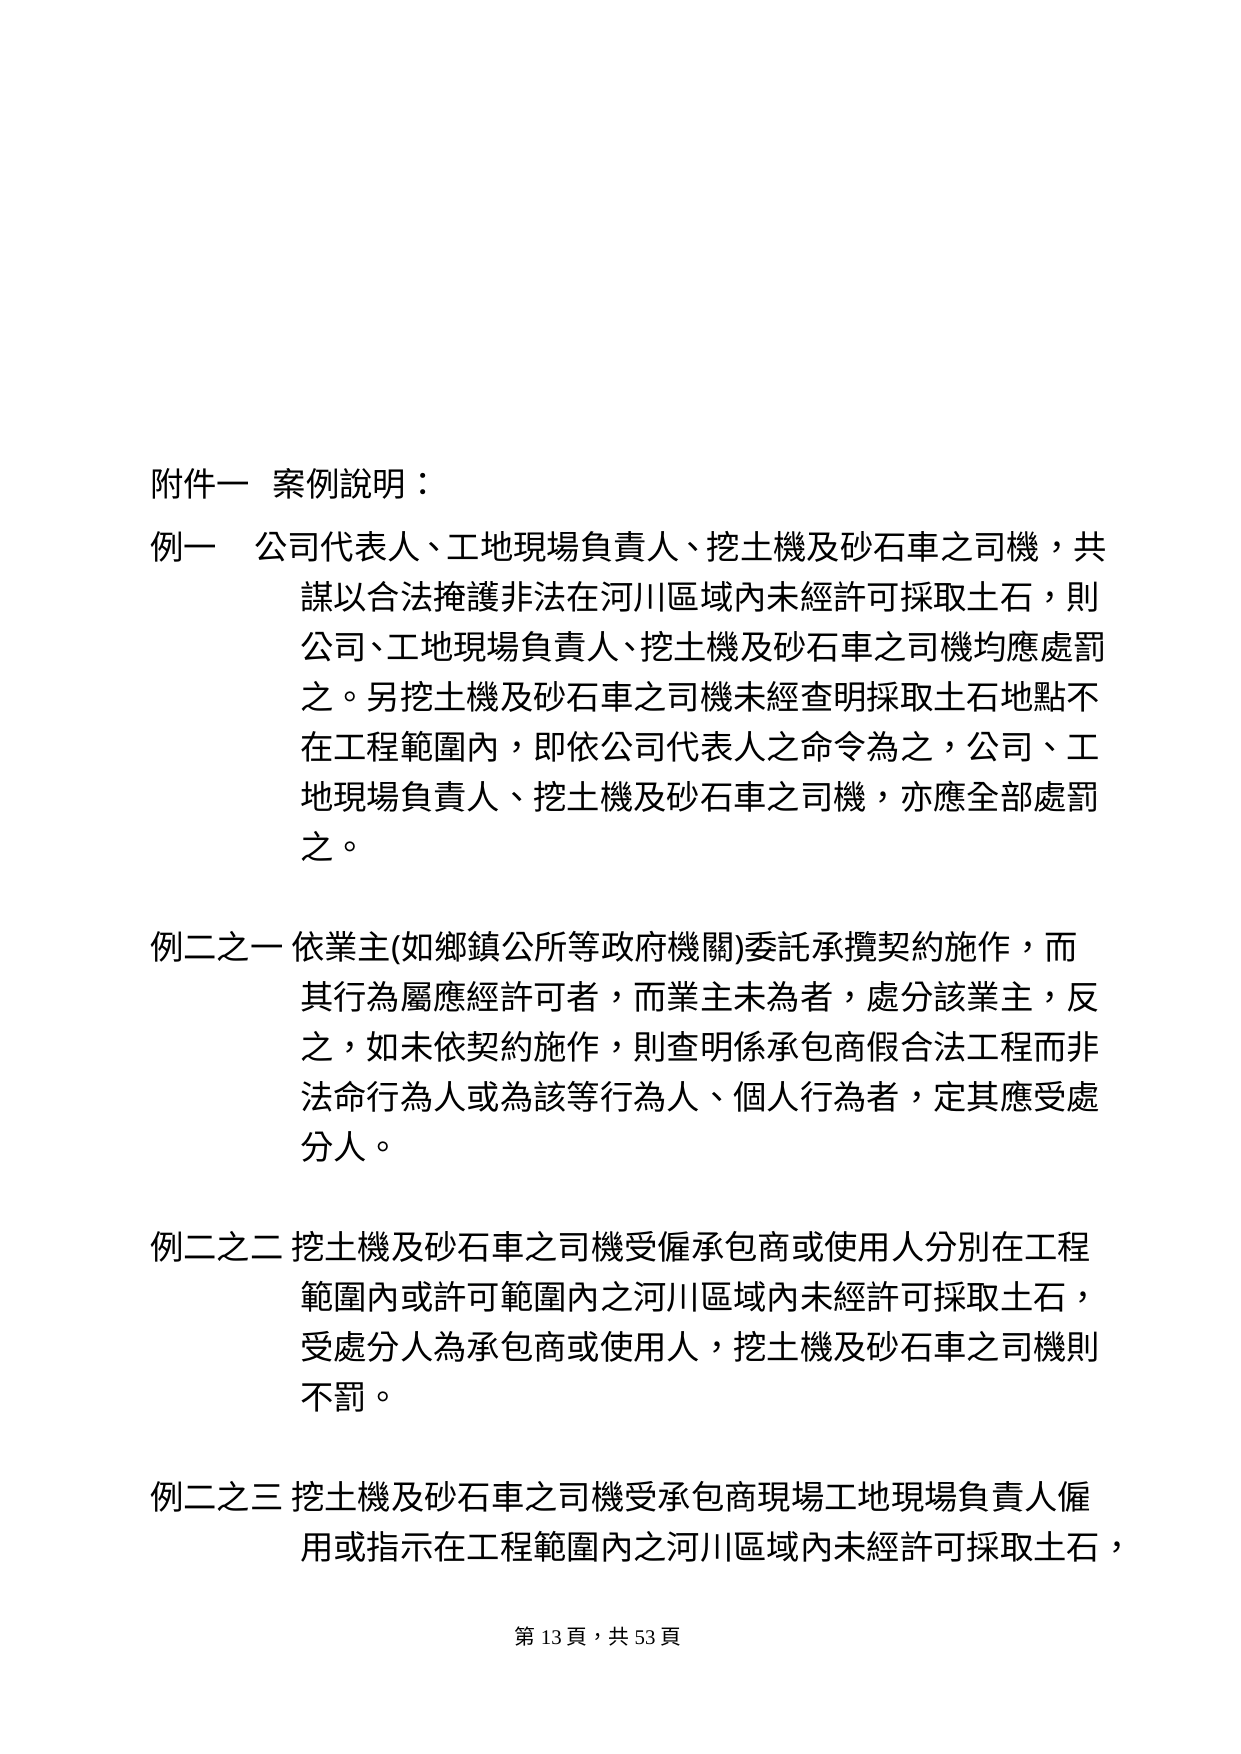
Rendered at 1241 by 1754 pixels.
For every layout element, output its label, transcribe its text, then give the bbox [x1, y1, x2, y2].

text 例二之一 依業主(如鄉鎮公所等政府機關)委託承攬契約施作，而其行為屬應經許可者，而業主未為者，處分該業主，反之，如未依契約施作，則查明係承包商假合法工程而非法命行為人或為該等行為人、個人行為者，定其應受處分人。 [150, 919, 1106, 1169]
text 例一 公司代表人、工地現場負責人、挖土機及砂石車之司機，共謀以合法掩護非法在河川區域內未經許可採取土石，則公司、工地現場負責人、挖土機及砂石車之司機均應處罰之。另挖土機及砂石車之司機未經查明採取土石地點不在工程範圍內，即依公司代表人之命令為之，公司、工地現場負責人、挖土機及砂石車之司機，亦應全部處罰之。 [150, 519, 1106, 869]
text 例二之三 挖土機及砂石車之司機受承包商現場工地現場負責人僱用或指示在工程範圍內之河川區域內未經許可採取土石，受處分人仍為承包商，工地現場負責人、挖土機及砂石車之司機不罰。 [150, 1469, 1106, 1569]
text 附件一 案例說明： [150, 444, 1106, 519]
text 例二之二 挖土機及砂石車之司機受僱承包商或使用人分別在工程範圍內或許可範圍內之河川區域內未經許可採取土石，受處分人為承包商或使用人，挖土機及砂石車之司機則不罰。 [150, 1219, 1106, 1419]
